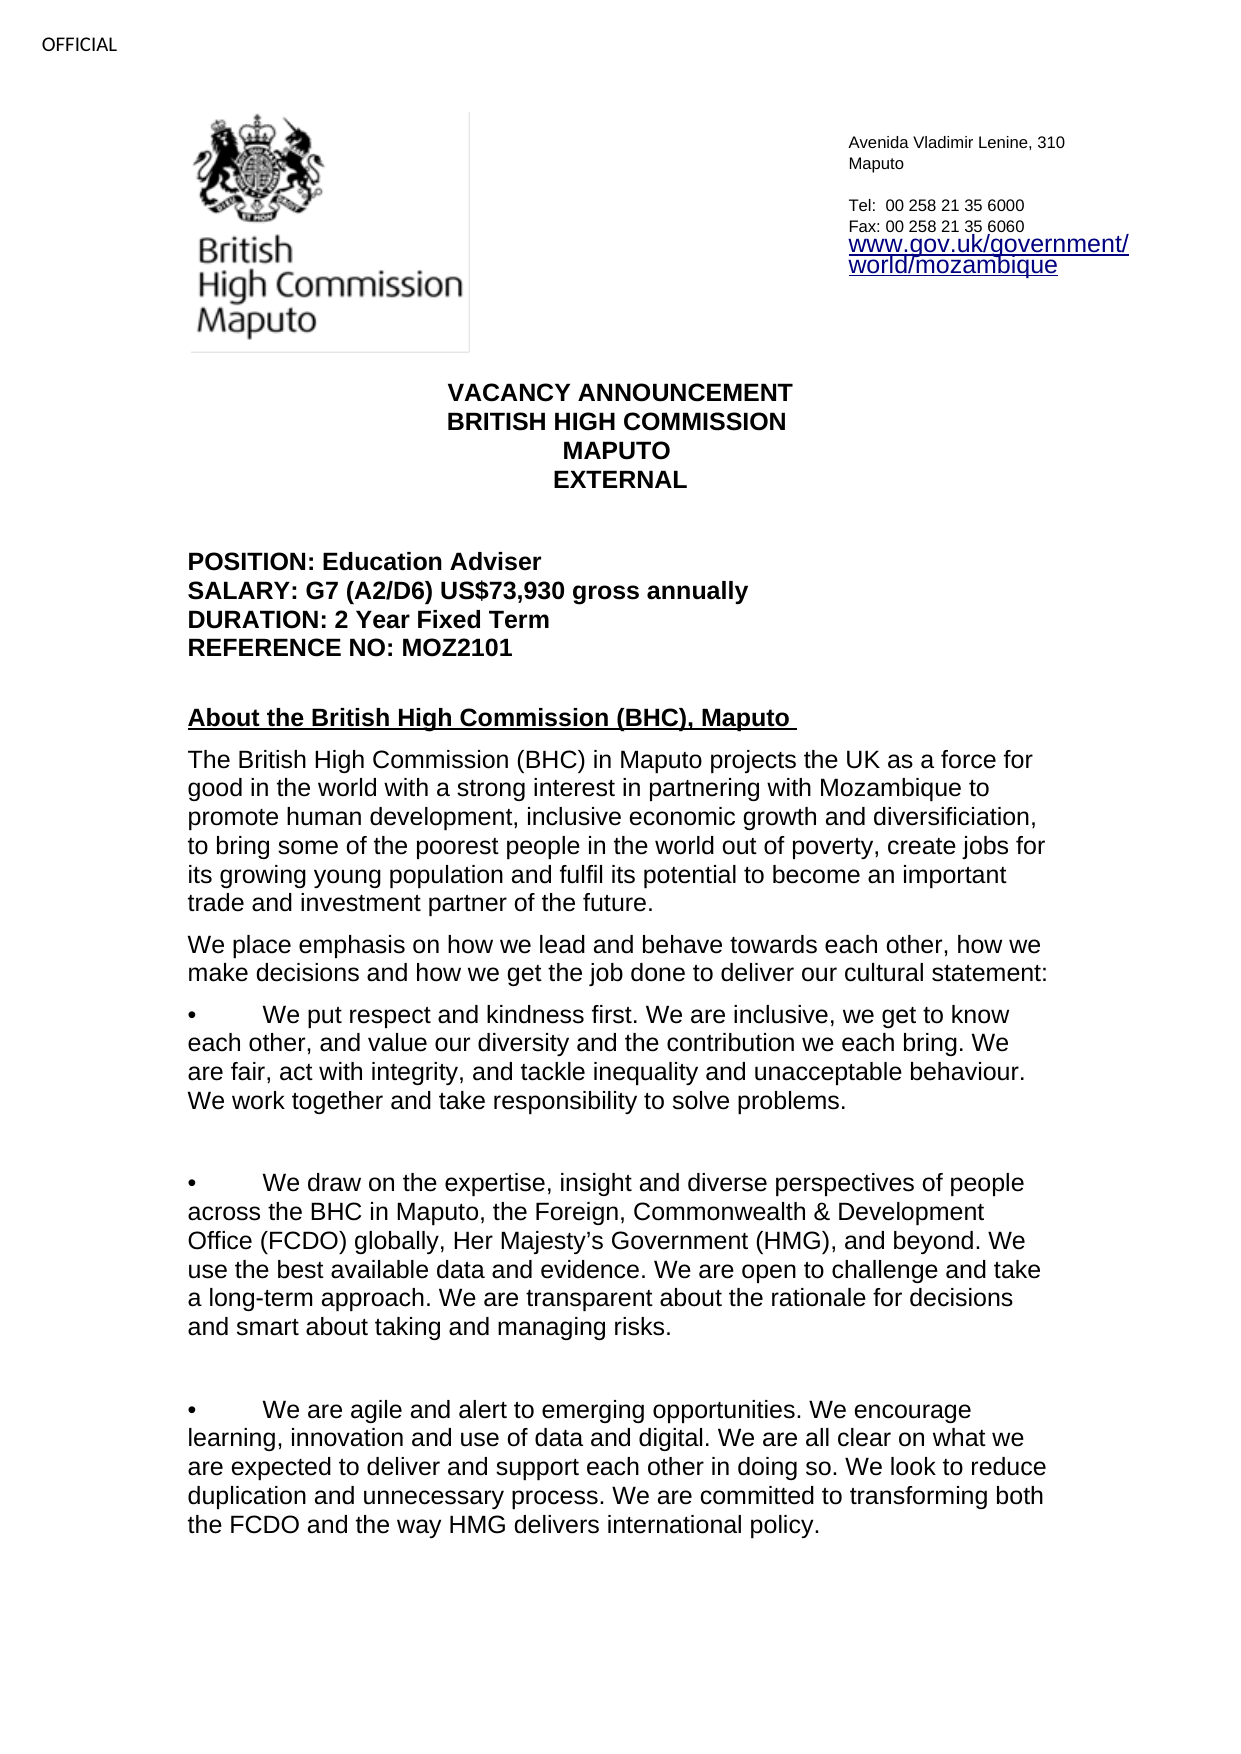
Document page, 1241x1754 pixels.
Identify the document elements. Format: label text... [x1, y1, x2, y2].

text • We draw on the expertise, insight and diverse perspectives of people across the BHC in Maputo, the Foreign, Commonwealth & Development Office (FCDO) globally, Her Majesty’s Government (HMG), and beyond. We use the best available data and evidence. We are open to challenge and take a long-term approach. We are transparent about the rationale for decisions and smart about taking and managing risks. [187, 1168, 1053, 1341]
text • We put respect and kindness first. We are inclusive, we get to know each other, and value our diversity and the contribution we each bring. We are fair, act with integrity, and tackle inequality and unacceptable behaviour. We work together and take responsibility to solve problems. [187, 1000, 1053, 1115]
table_header [180, 88, 639, 353]
text POSITION: Education Adviser [187, 547, 1053, 576]
text We place emphasis on how we lead and behave towards each other, how we make decisions and how we get the job done to deliver our cultural statement: [187, 930, 1053, 987]
table_header [639, 88, 1211, 353]
text REFERENCE NO: MOZ2101 [187, 633, 1053, 662]
text DURATION: 2 Year Fixed Term [187, 605, 1053, 633]
subtitle VACANCY ANNOUNCEMENT [187, 378, 1053, 407]
text The British High Commission (BHC) in Maputo projects the UK as a force for good in the world with a strong interest in partnering with Mozambique to promote human development, inclusive economic growth and diversificiation, to bring some of the poorest people in the world out of poverty, create jobs for its growing young population and fulfil its potential to become an important trade and investment partner of the future. [187, 745, 1053, 917]
subtitle MAPUTO [187, 436, 1053, 465]
text • We are agile and alert to emerging opportunities. We encourage learning, innovation and use of data and digital. We are all clear on what we are expected to deliver and support each other in doing so. We look to reduce duplication and unnecessary process. We are committed to transforming both the FCDO and the way HMG delivers international policy. [187, 1395, 1053, 1538]
subtitle BRITISH HIGH COMMISSION [187, 407, 1053, 436]
subtitle EXTERNAL [187, 465, 1053, 493]
text SALARY: G7 (A2/D6) US$73,930 gross annually [187, 576, 1053, 605]
text About the British High Commission (BHC), Maputo [187, 703, 1053, 732]
